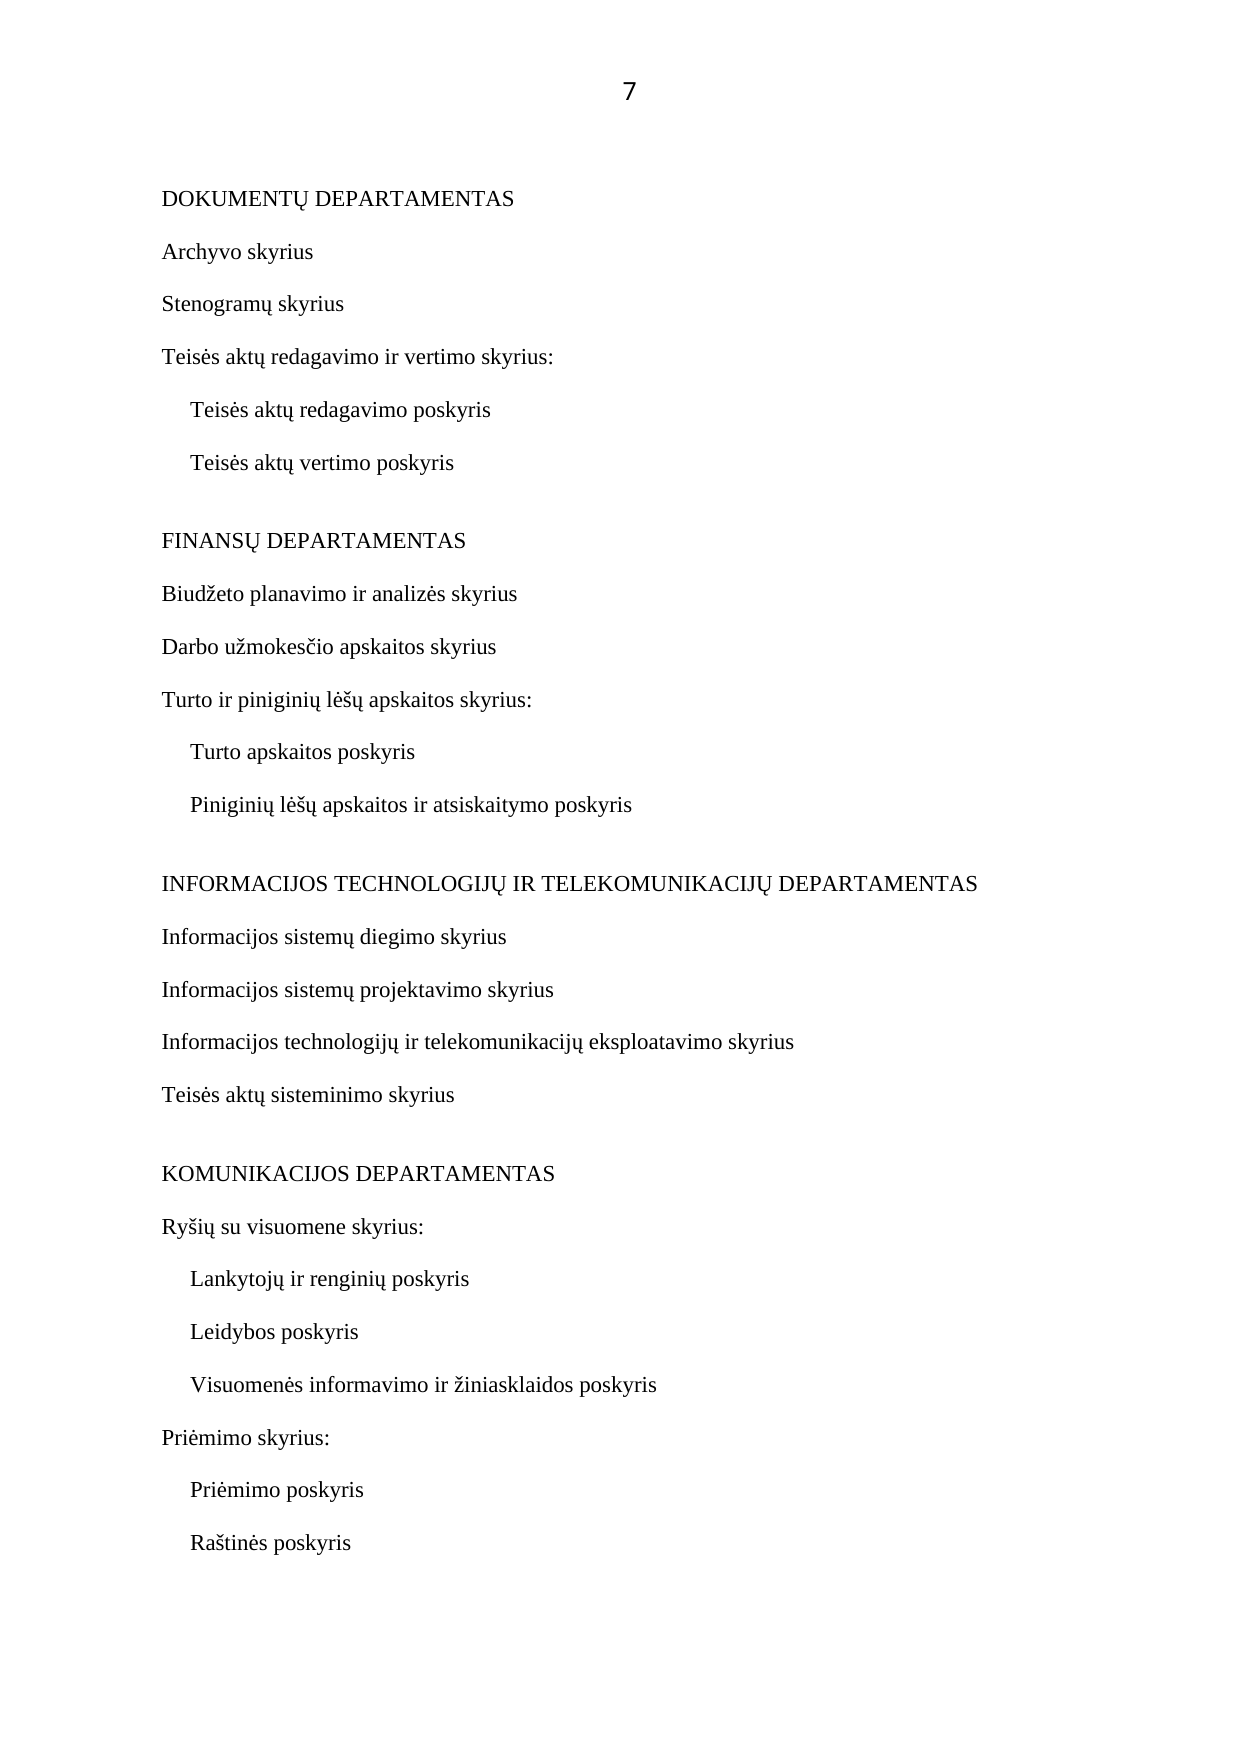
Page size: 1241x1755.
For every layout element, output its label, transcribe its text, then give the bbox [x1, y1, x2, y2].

table_cell [150, 1002, 1051, 1028]
table_cell Darbo užmokesčio apskaitos skyrius [150, 633, 1051, 659]
table_cell [150, 370, 1051, 396]
table_cell [150, 554, 1051, 580]
table_cell [150, 1555, 1051, 1582]
table_cell [150, 1239, 1051, 1266]
table_cell Informacijos sistemų diegimo skyrius [150, 923, 1051, 949]
table_cell [150, 1055, 1051, 1081]
table_cell DOKUMENTŲ DEPARTAMENTAS [150, 185, 1051, 211]
table_cell Priėmimo poskyris [150, 1476, 1051, 1503]
table_cell Biudžeto planavimo ir analizės skyrius [150, 580, 1051, 607]
table_cell Teisės aktų vertimo poskyris [150, 449, 1051, 475]
table_cell [150, 475, 1051, 501]
table_cell [150, 1450, 1051, 1476]
table_cell [150, 607, 1051, 633]
table_cell Leidybos poskyris [150, 1318, 1051, 1344]
table_cell FINANSŲ DEPARTAMENTAS [150, 528, 1051, 554]
table_cell KOMUNIKACIJOS DEPARTAMENTAS [150, 1160, 1051, 1186]
table_cell [150, 501, 1051, 528]
table_cell [150, 317, 1051, 343]
table_cell [150, 1108, 1051, 1134]
table_cell [150, 1292, 1051, 1318]
table_cell [150, 1503, 1051, 1529]
table_cell INFORMACIJOS TECHNOLOGIJŲ IR TELEKOMUNIKACIJŲ DEPARTAMENTAS [150, 870, 1051, 897]
table_cell Teisės aktų redagavimo ir vertimo skyrius: [150, 343, 1051, 369]
table_cell [150, 1345, 1051, 1371]
table_cell [150, 1397, 1051, 1424]
table_cell Ryšių su visuomene skyrius: [150, 1213, 1051, 1239]
table_cell Stenogramų skyrius [150, 290, 1051, 317]
table_cell Informacijos sistemų projektavimo skyrius [150, 976, 1051, 1002]
table_cell Lankytojų ir renginių poskyris [150, 1266, 1051, 1292]
table_cell [150, 949, 1051, 976]
table_cell [150, 897, 1051, 923]
table_cell Turto apskaitos poskyris [150, 739, 1051, 765]
table_cell [150, 765, 1051, 791]
table_cell [150, 1134, 1051, 1160]
table_cell Teisės aktų sisteminimo skyrius [150, 1081, 1051, 1107]
table_cell [150, 422, 1051, 448]
table_cell Archyvo skyrius [150, 238, 1051, 264]
table_cell [150, 1186, 1051, 1213]
table_cell Informacijos technologijų ir telekomunikacijų eksploatavimo skyrius [150, 1028, 1051, 1055]
table_cell [150, 132, 1051, 159]
table_cell Visuomenės informavimo ir žiniasklaidos poskyris [150, 1371, 1051, 1397]
table_cell Teisės aktų redagavimo poskyris [150, 396, 1051, 422]
table_cell Piniginių lėšų apskaitos ir atsiskaitymo poskyris [150, 791, 1051, 817]
table_cell Turto ir piniginių lėšų apskaitos skyrius: [150, 686, 1051, 712]
table_cell [150, 159, 1051, 185]
table_cell Priėmimo skyrius: [150, 1424, 1051, 1450]
table_cell [150, 659, 1051, 686]
table_cell [150, 818, 1051, 844]
table_cell [150, 211, 1051, 238]
table_cell [150, 712, 1051, 738]
table_cell Raštinės poskyris [150, 1529, 1051, 1555]
table_cell [150, 264, 1051, 290]
table_cell [150, 844, 1051, 870]
